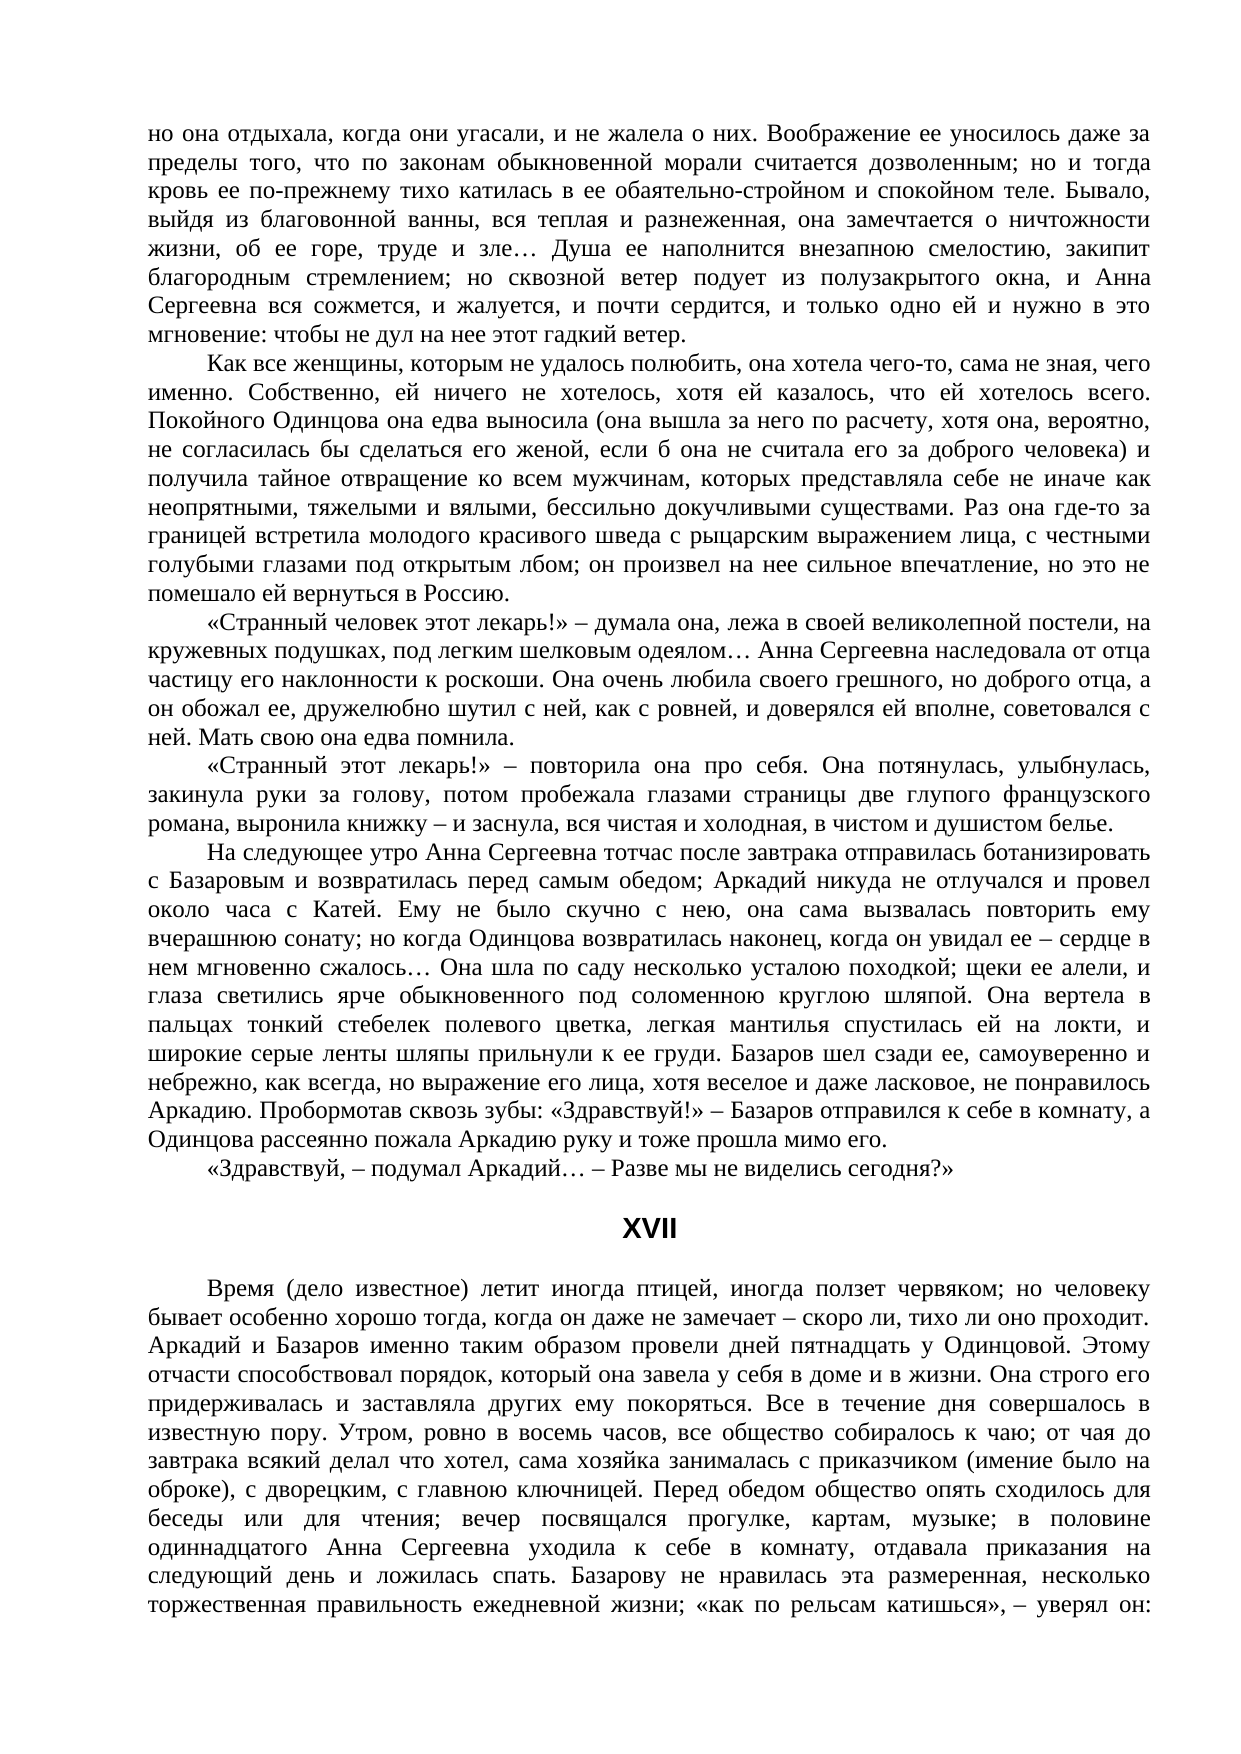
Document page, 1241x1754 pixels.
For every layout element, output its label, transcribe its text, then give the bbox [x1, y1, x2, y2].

text «Странный этот лекарь!» – повторила она про себя. Она потянулась, улыбнулась, закинула руки за голову, потом пробежала глазами страницы две глупого французского романа, выронила книжку – и заснула, вся чистая и холодная, в чистом и душистом белье. [148, 751, 1152, 837]
text Время (дело известное) летит иногда птицей, иногда ползет червяком; но человеку бывает особенно хорошо тогда, когда он даже не замечает – скоро ли, тихо ли оно проходит. Аркадий и Базаров именно таким образом провели дней пятнадцать у Одинцовой. Этому отчасти способствовал порядок, который она завела у себя в доме и в жизни. Она строго его придерживалась и заставляла других ему покоряться. Все в течение дня совершалось в известную пору. Утром, ровно в восемь часов, все общество собиралось к чаю; от чая до завтрака всякий делал что хотел, сама хозяйка занималась с приказчиком (имение было на оброке), с дворецким, с главною ключницей. Перед обедом общество опять сходилось для беседы или для чтения; вечер посвящался прогулке, картам, музыке; в половине одиннадцатого Анна Сергеевна уходила к себе в комнату, отдавала приказания на следующий день и ложилась спать. Базарову не нравилась эта размеренная, несколько торжественная правильность ежедневной жизни; «как по рельсам катишься», – уверял он: [148, 1273, 1152, 1618]
text но она отдыхала, когда они угасали, и не жалела о них. Воображение ее уносилось даже за пределы того, что по законам обыкновенной морали считается дозволенным; но и тогда кровь ее по-прежнему тихо катилась в ее обаятельно-стройном и спокойном теле. Бывало, выйдя из благовонной ванны, вся теплая и разнеженная, она замечтается о ничтожности жизни, об ее горе, труде и зле… Душа ее наполнится внезапною смелостию, закипит благородным стремлением; но сквозной ветер подует из полузакрытого окна, и Анна Сергеевна вся сожмется, и жалуется, и почти сердится, и только одно ей и нужно в это мгновение: чтобы не дул на нее этот гадкий ветер. [148, 118, 1152, 348]
text «Здравствуй, – подумал Аркадий… – Разве мы не виделись сегодня?» [148, 1153, 1152, 1182]
text Как все женщины, которым не удалось полюбить, она хотела чего-то, сама не зная, чего именно. Собственно, ей ничего не хотелось, хотя ей казалось, что ей хотелось всего. Покойного Одинцова она едва выносила (она вышла за него по расчету, хотя она, вероятно, не согласилась бы сделаться его женой, если б она не считала его за доброго человека) и получила тайное отвращение ко всем мужчинам, которых представляла себе не иначе как неопрятными, тяжелыми и вялыми, бессильно докучливыми существами. Раз она где-то за границей встретила молодого красивого шведа с рыцарским выражением лица, с честными голубыми глазами под открытым лбом; он произвел на нее сильное впечатление, но это не помешало ей вернуться в Россию. [148, 348, 1152, 607]
text На следующее утро Анна Сергеевна тотчас после завтрака отправилась ботанизировать с Базаровым и возвратилась перед самым обедом; Аркадий никуда не отлучался и провел около часа с Катей. Ему не было скучно с нею, она сама вызвалась повторить ему вчерашнюю сонату; но когда Одинцова возвратилась наконец, когда он увидал ее – сердце в нем мгновенно сжалось… Она шла по саду несколько усталою походкой; щеки ее алели, и глаза светились ярче обыкновенного под соломенною круглою шляпой. Она вертела в пальцах тонкий стебелек полевого цветка, легкая мантилья спустилась ей на локти, и широкие серые ленты шляпы прильнули к ее груди. Базаров шел сзади ее, самоуверенно и небрежно, как всегда, но выражение его лица, хотя веселое и даже ласковое, не понравилось Аркадию. Пробормотав сквозь зубы: «Здравствуй!» – Базаров отправился к себе в комнату, а Одинцова рассеянно пожала Аркадию руку и тоже прошла мимо его. [148, 837, 1152, 1153]
subtitle XVII [148, 1211, 1152, 1244]
text «Странный человек этот лекарь!» – думала она, лежа в своей великолепной постели, на кружевных подушках, под легким шелковым одеялом… Анна Сергеевна наследовала от отца частицу его наклонности к роскоши. Она очень любила своего грешного, но доброго отца, а он обожал ее, дружелюбно шутил с ней, как с ровней, и доверялся ей вполне, советовался с ней. Мать свою она едва помнила. [148, 607, 1152, 751]
